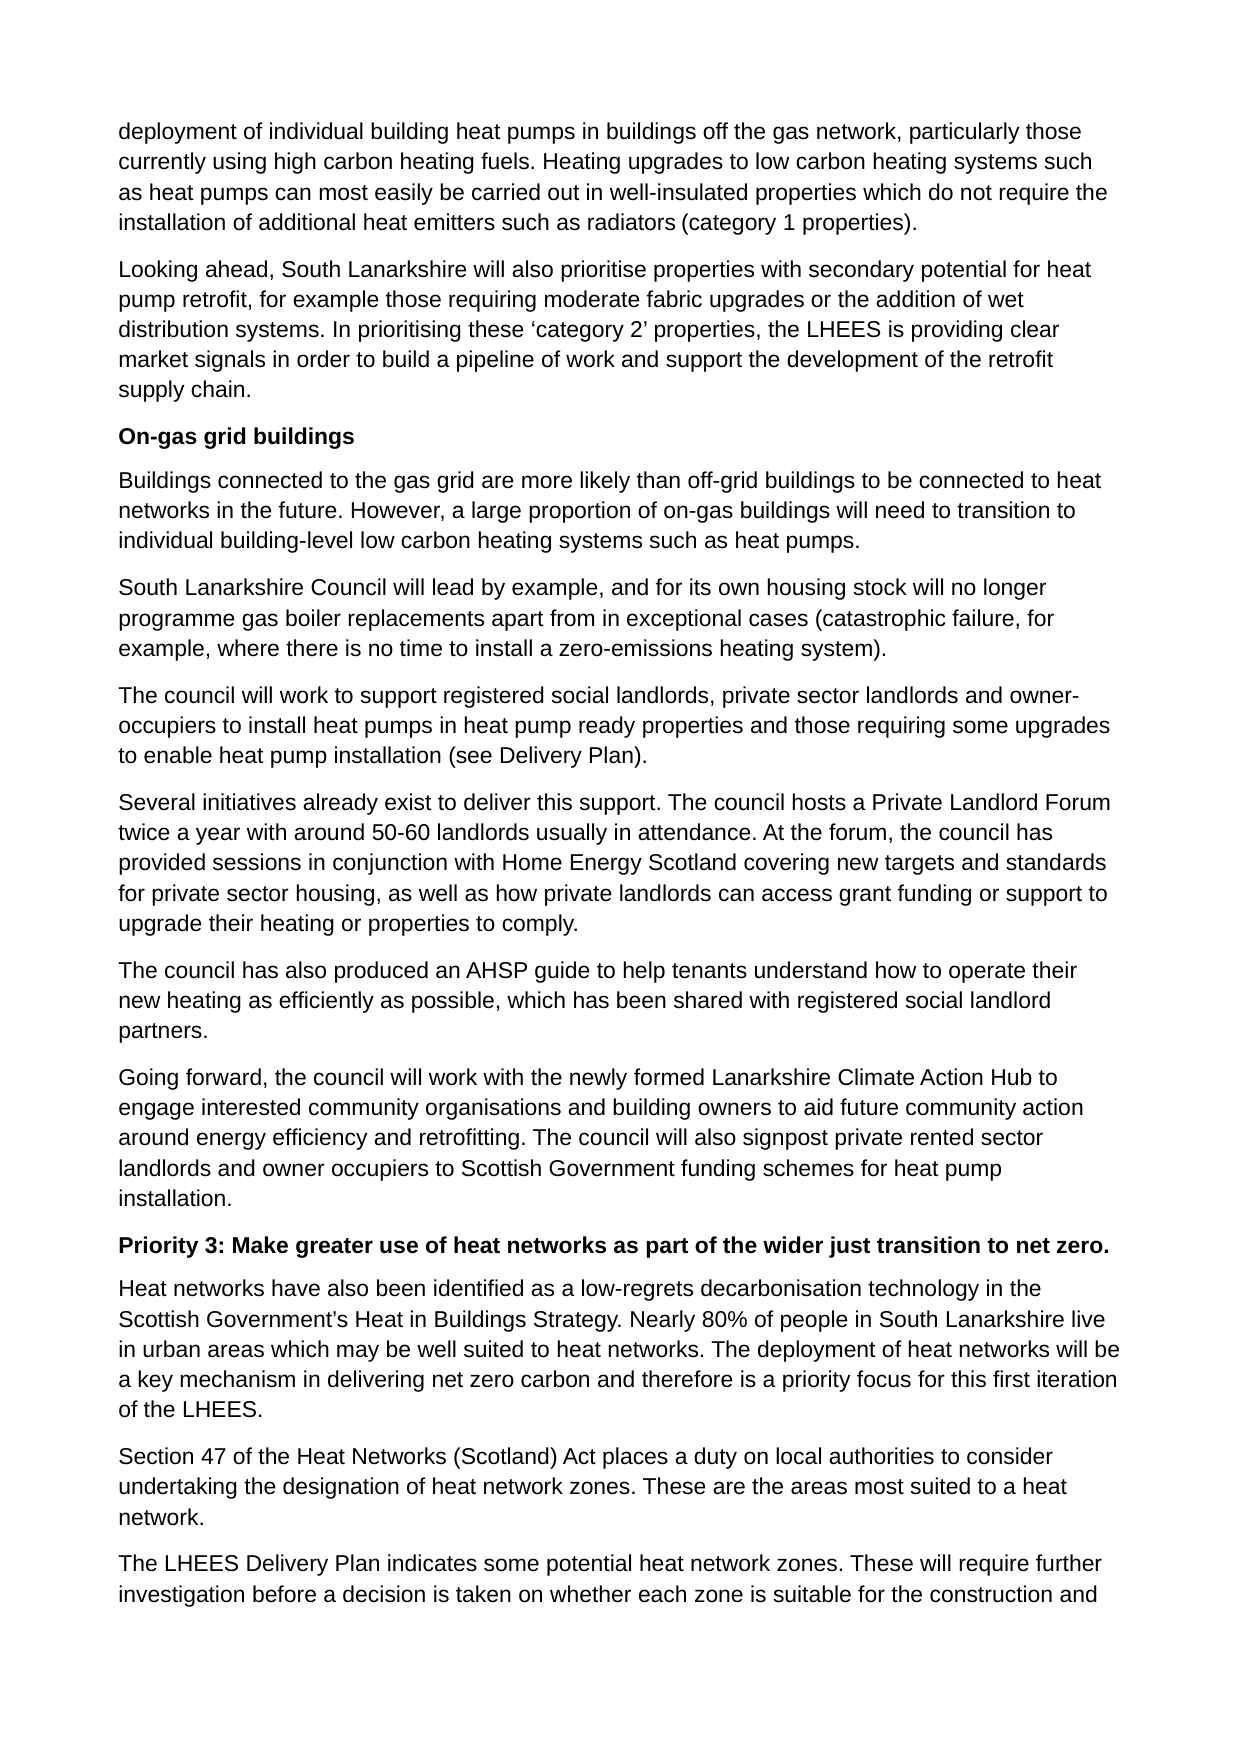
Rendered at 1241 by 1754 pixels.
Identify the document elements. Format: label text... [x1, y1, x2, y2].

text Priority 3: Make greater use of heat networks as part of the wider just transition to net zero. [118, 1232, 1122, 1258]
text Section 47 of the Heat Networks (Scotland) Act places a duty on local authorities to consider undertaking the designation of heat network zones. These are the areas most suited to a heat network. [118, 1443, 1122, 1530]
text deployment of individual building heat pumps in buildings off the gas network, particularly those currently using high carbon heating fuels. Heating upgrades to low carbon heating systems such as heat pumps can most easily be carried out in well-insulated properties which do not require the installation of additional heat emitters such as radiators (category 1 properties). [118, 118, 1122, 235]
text Several initiatives already exist to deliver this support. The council hosts a Private Landlord Forum twice a year with around 50-60 landlords usually in attendance. At the forum, the council has provided sessions in conjunction with Home Energy Scotland covering new targets and standards for private sector housing, as well as how private landlords can access grant funding or support to upgrade their heating or properties to comply. [118, 789, 1122, 936]
text Looking ahead, South Lanarkshire will also prioritise properties with secondary potential for heat pump retrofit, for example those requiring moderate fabric upgrades or the addition of wet distribution systems. In prioritising these ‘category 2’ properties, the LHEES is providing clear market signals in order to build a pipeline of work and support the development of the retrofit supply chain. [118, 256, 1122, 403]
text On-gas grid buildings [118, 423, 1122, 450]
text Buildings connected to the gas grid are more likely than off-grid buildings to be connected to heat networks in the future. However, a large proportion of on-gas buildings will need to transition to individual building-level low carbon heating systems such as heat pumps. [118, 467, 1122, 554]
text The council will work to support registered social landlords, private sector landlords and owner-occupiers to install heat pumps in heat pump ready properties and those requiring some upgrades to enable heat pump installation (see Delivery Plan). [118, 682, 1122, 768]
text South Lanarkshire Council will lead by example, and for its own housing stock will no longer programme gas boiler replacements apart from in exceptional cases (catastrophic failure, for example, where there is no time to install a zero-emissions heating system). [118, 574, 1122, 661]
text Heat networks have also been identified as a low-regrets decarbonisation technology in the Scottish Government’s Heat in Buildings Strategy. Nearly 80% of people in South Lanarkshire live in urban areas which may be well suited to heat networks. The deployment of heat networks will be a key mechanism in delivering net zero carbon and therefore is a priority focus for this first iteration of the LHEES. [118, 1275, 1122, 1423]
text Going forward, the council will work with the newly formed Lanarkshire Climate Action Hub to engage interested community organisations and building owners to aid future community action around energy efficiency and retrofitting. The council will also signpost private rented sector landlords and owner occupiers to Scottish Government funding schemes for heat pump installation. [118, 1064, 1122, 1211]
text The council has also produced an AHSP guide to help tenants understand how to operate their new heating as efficiently as possible, which has been shared with registered social landlord partners. [118, 957, 1122, 1043]
text The LHEES Delivery Plan indicates some potential heat network zones. These will require further investigation before a decision is taken on whether each zone is suitable for the construction and [118, 1550, 1122, 1607]
